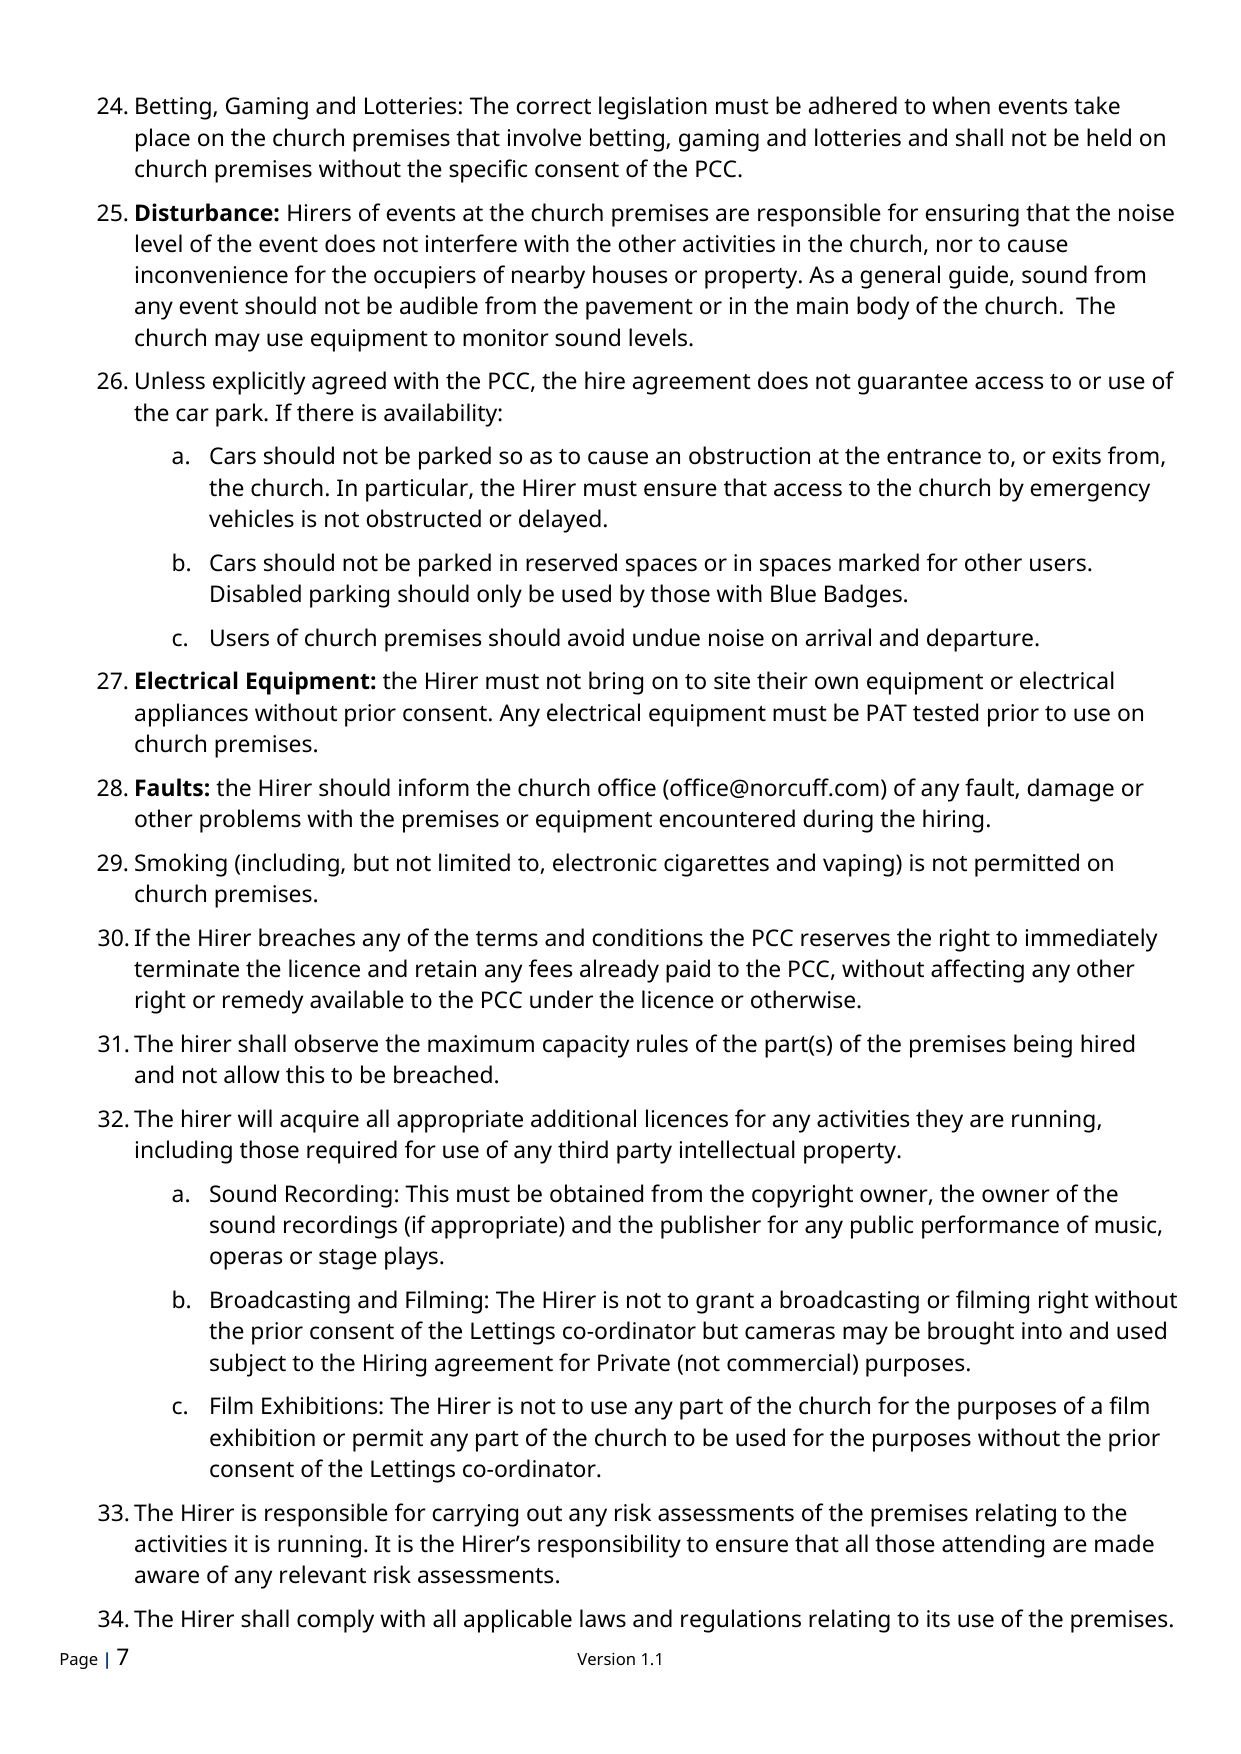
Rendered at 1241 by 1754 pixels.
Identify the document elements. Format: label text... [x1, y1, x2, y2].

list Sound Recording: This must be obtained from the copyright owner, the owner of the sound recordings (if appropriate) and the publisher for any public performance of music, operas or stage plays. [171, 1178, 1181, 1271]
list The Hirer shall comply with all applicable laws and regulations relating to its use of the premises. [97, 1603, 1181, 1634]
list Cars should not be parked so as to cause an obstruction at the entrance to, or exits from, the church. In particular, the Hirer must ensure that access to the church by emergency vehicles is not obstructed or delayed. [171, 440, 1181, 534]
list Disturbance: Hirers of events at the church premises are responsible for ensuring that the noise level of the event does not interfere with the other activities in the church, nor to cause inconvenience for the occupiers of nearby houses or property. As a general guide, sound from any event should not be audible from the pavement or in the main body of the church. The church may use equipment to monitor sound levels. [96, 196, 1181, 353]
list Cars should not be parked in reserved spaces or in spaces marked for other users. Disabled parking should only be used by those with Blue Badges. [171, 546, 1181, 609]
list Betting, Gaming and Lotteries: The correct legislation must be adhered to when events take place on the church premises that involve betting, gaming and lotteries and shall not be held on church premises without the specific consent of the PCC. [96, 90, 1181, 184]
list Electrical Equipment: the Hirer must not bring on to site their own equipment or electrical appliances without prior consent. Any electrical equipment must be PAT tested prior to use on church premises. [96, 665, 1181, 759]
list Users of church premises should avoid undue noise on arrival and departure. [171, 621, 1181, 653]
list If the Hirer breaches any of the terms and conditions the PCC reserves the right to immediately terminate the licence and retain any fees already paid to the PCC, without affecting any other right or remedy available to the PCC under the licence or otherwise. [97, 921, 1181, 1015]
list Faults: the Hirer should inform the church office (office@norcuff.com) of any fault, damage or other problems with the premises or equipment encountered during the hiring. [96, 771, 1181, 834]
list The Hirer is responsible for carrying out any risk assessments of the premises relating to the activities it is running. It is the Hirer’s responsibility to ensure that all those attending are made aware of any relevant risk assessments. [97, 1496, 1181, 1590]
list Broadcasting and Filming: The Hirer is not to grant a broadcasting or filming right without the prior consent of the Lettings co-ordinator but cameras may be brought into and used subject to the Hiring agreement for Private (not commercial) purposes. [171, 1284, 1181, 1378]
list The hirer shall observe the maximum capacity rules of the part(s) of the premises being hired and not allow this to be breached. [97, 1028, 1181, 1090]
list Film Exhibitions: The Hirer is not to use any part of the church for the purposes of a film exhibition or permit any part of the church to be used for the purposes without the prior consent of the Lettings co-ordinator. [171, 1390, 1181, 1484]
list Smoking (including, but not limited to, electronic cigarettes and vaping) is not permitted on church premises. [96, 846, 1181, 909]
list Unless explicitly agreed with the PCC, the hire agreement does not guarantee access to or use of the car park. If there is availability: [96, 365, 1181, 428]
list The hirer will acquire all appropriate additional licences for any activities they are running, including those required for use of any third party intellectual property. [97, 1103, 1181, 1165]
